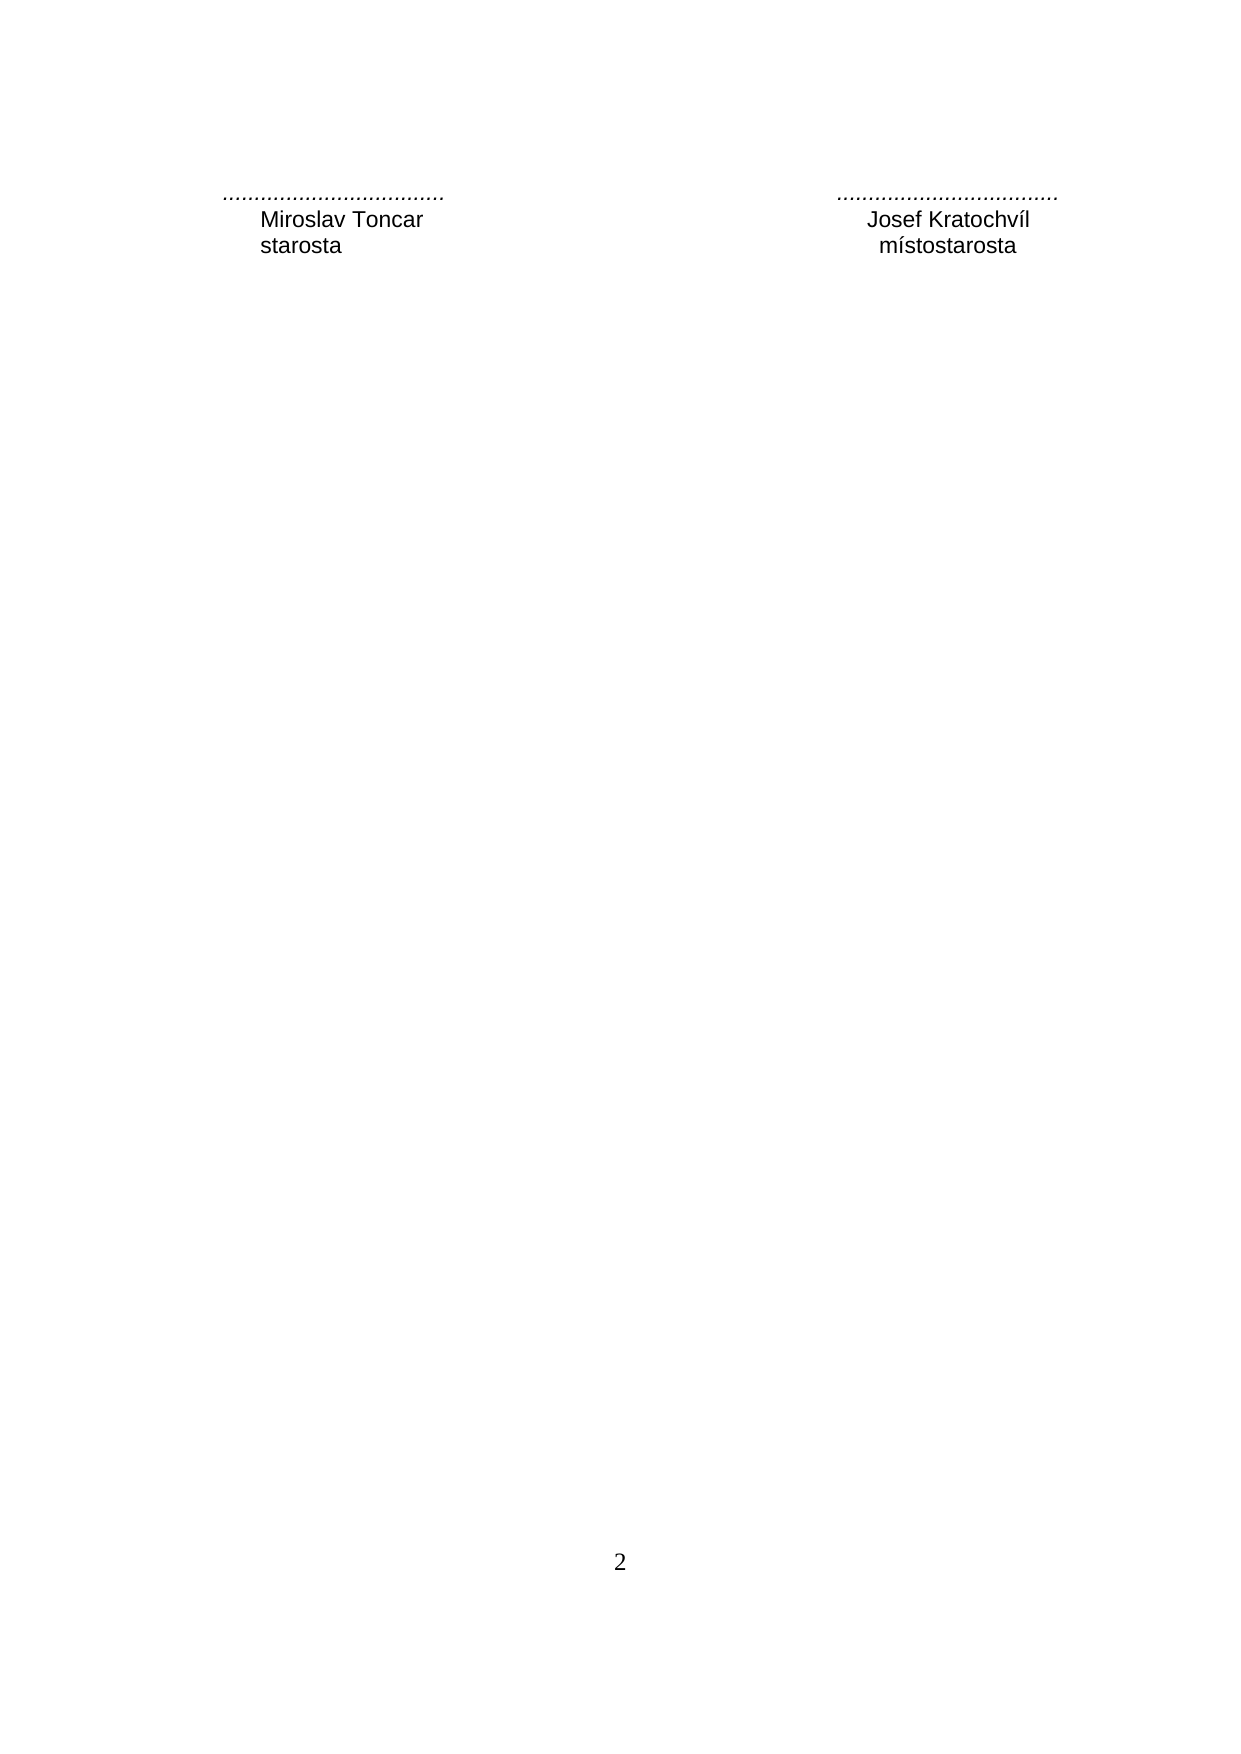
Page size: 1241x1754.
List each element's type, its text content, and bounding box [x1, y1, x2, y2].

text starosta místostarosta [148, 232, 1092, 258]
text Miroslav Toncar Josef Kratochvíl [148, 206, 1092, 232]
text ................................... ................................... [148, 179, 1092, 206]
